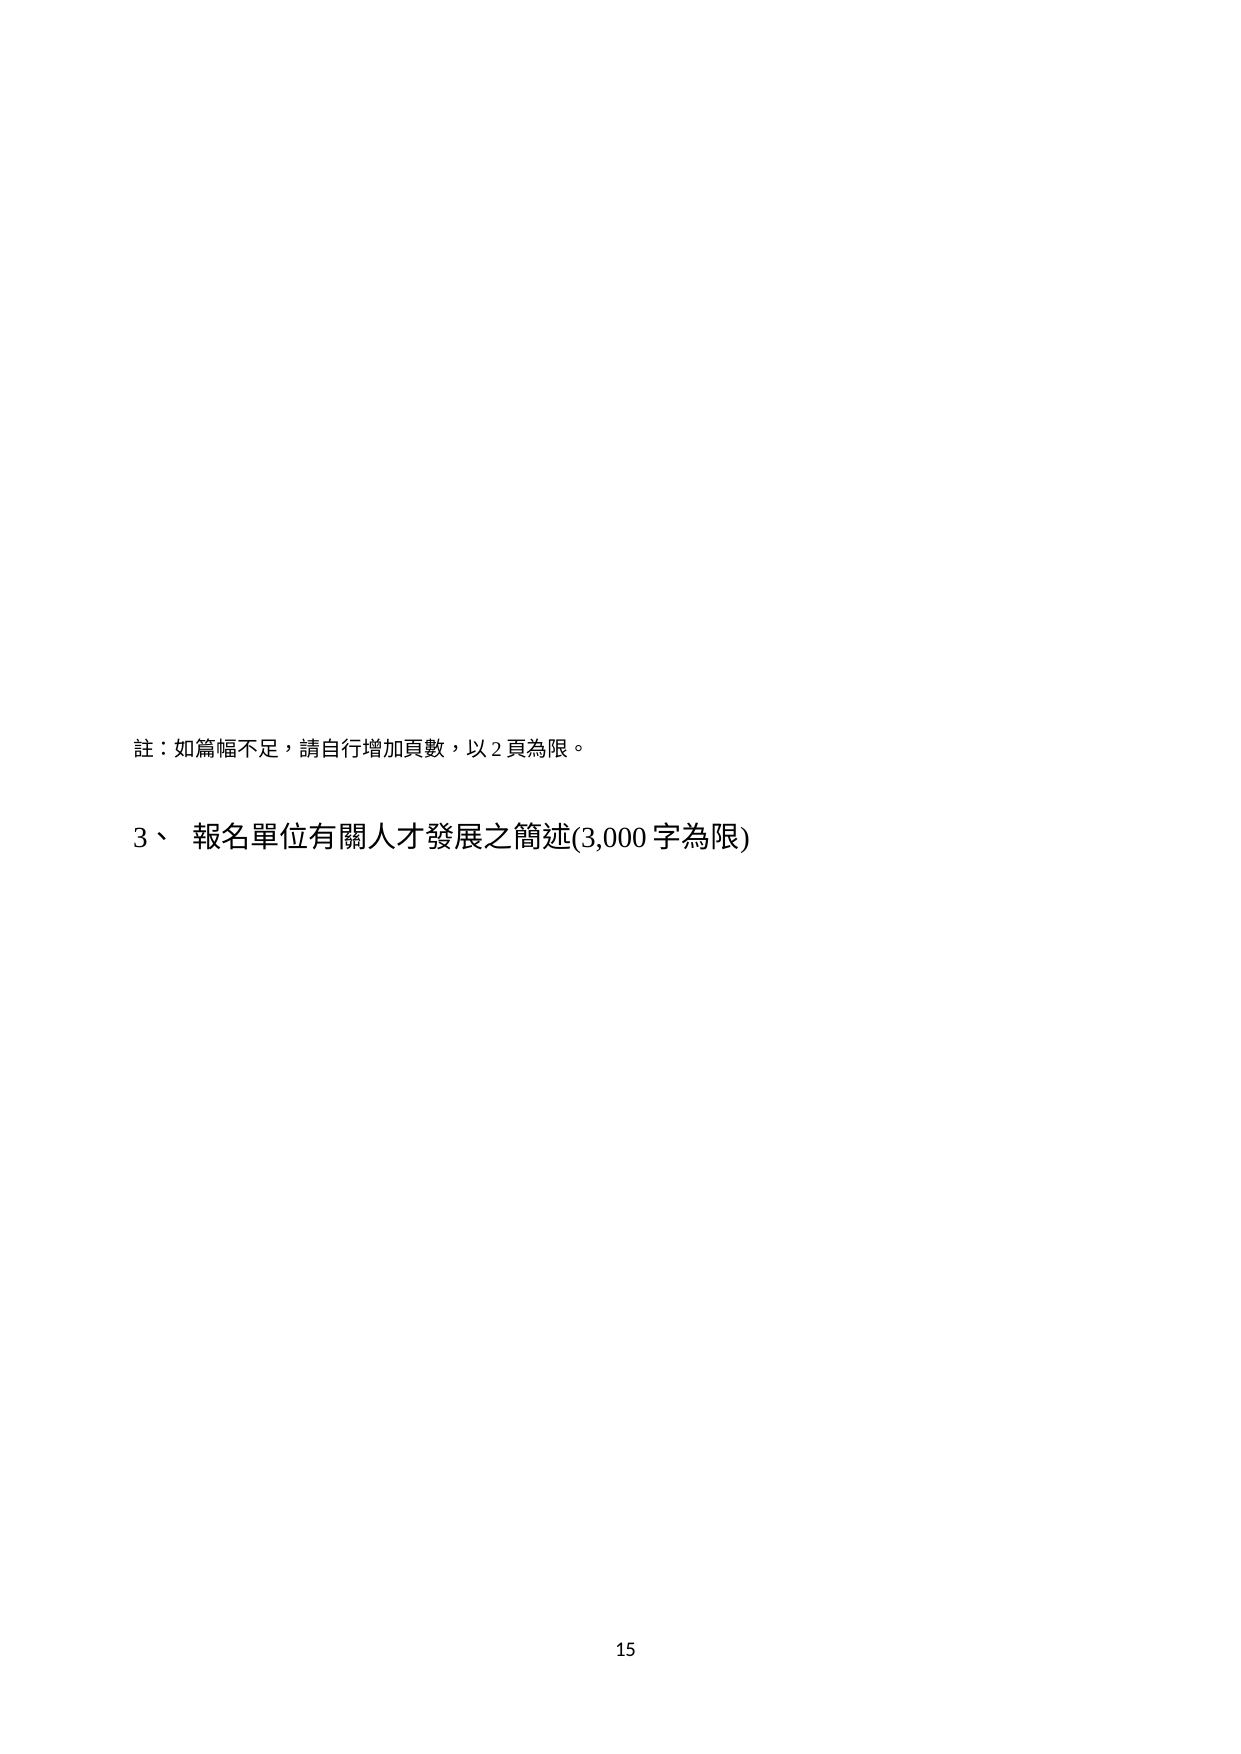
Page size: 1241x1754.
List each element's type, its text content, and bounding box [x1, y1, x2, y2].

text 註：如篇幅不足，請自行增加頁數，以2頁為限。 [133, 706, 1093, 768]
list 報名單位有關人才發展之簡述(3,000字為限) [133, 793, 1093, 856]
